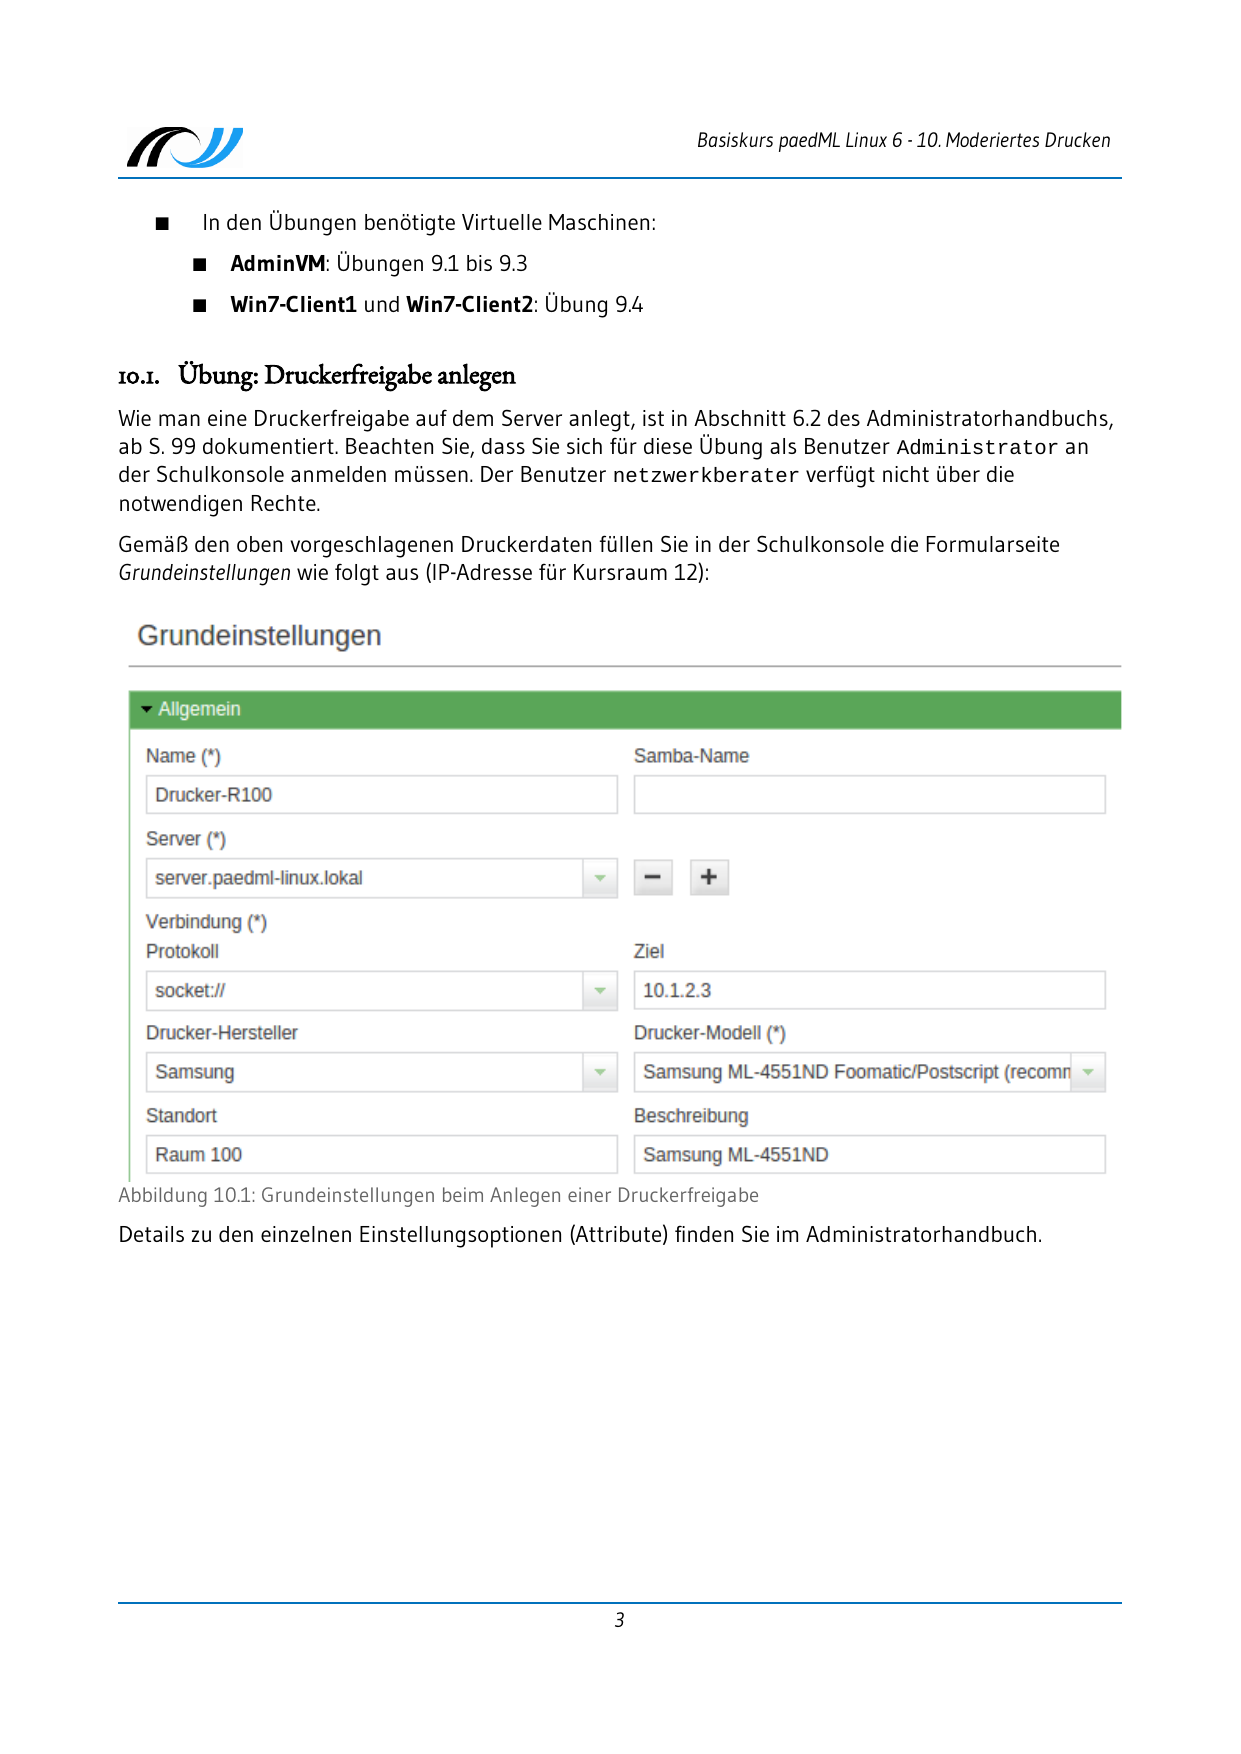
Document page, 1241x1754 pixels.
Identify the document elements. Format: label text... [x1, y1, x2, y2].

text Wie man eine Druckerfreigabe auf dem Server anlegt, ist in Abschnitt 6.2 des Administratorhandbuchs, ab S. 99 dokumentiert. Beachten Sie, dass Sie sich für diese Übung als Benutzer Administrator an der Schulkonsole anmelden müssen. Der Benutzer netzwerkberater verfügt nicht über die notwendigen Rechte. [118, 404, 1122, 517]
text Gemäß den oben vorgeschlagenen Druckerdaten füllen Sie in der Schulkonsole die Formularseite Grundeinstellungen wie folgt aus (IP-Adresse für Kursraum 12): [118, 530, 1122, 587]
list Win7-Client1 und Win7-Client2: Übung 9.4 [193, 290, 1122, 318]
picture [118, 611, 1122, 1182]
text Abbildung 9.1: Grundeinstellungen beim Anlegen einer Druckerfreigabe [118, 1182, 1121, 1208]
subtitle Übung: Druckerfreigabe anlegen [118, 356, 1122, 391]
list AdminVM: Übungen 9.1 bis 9.3 [193, 249, 1122, 277]
picture [127, 127, 243, 168]
list In den Übungen benötigte Virtuelle Maschinen: [156, 208, 1122, 237]
text Details zu den einzelnen Einstellungsoptionen (Attribute) finden Sie im Administratorhandbuch. [118, 1220, 1122, 1248]
